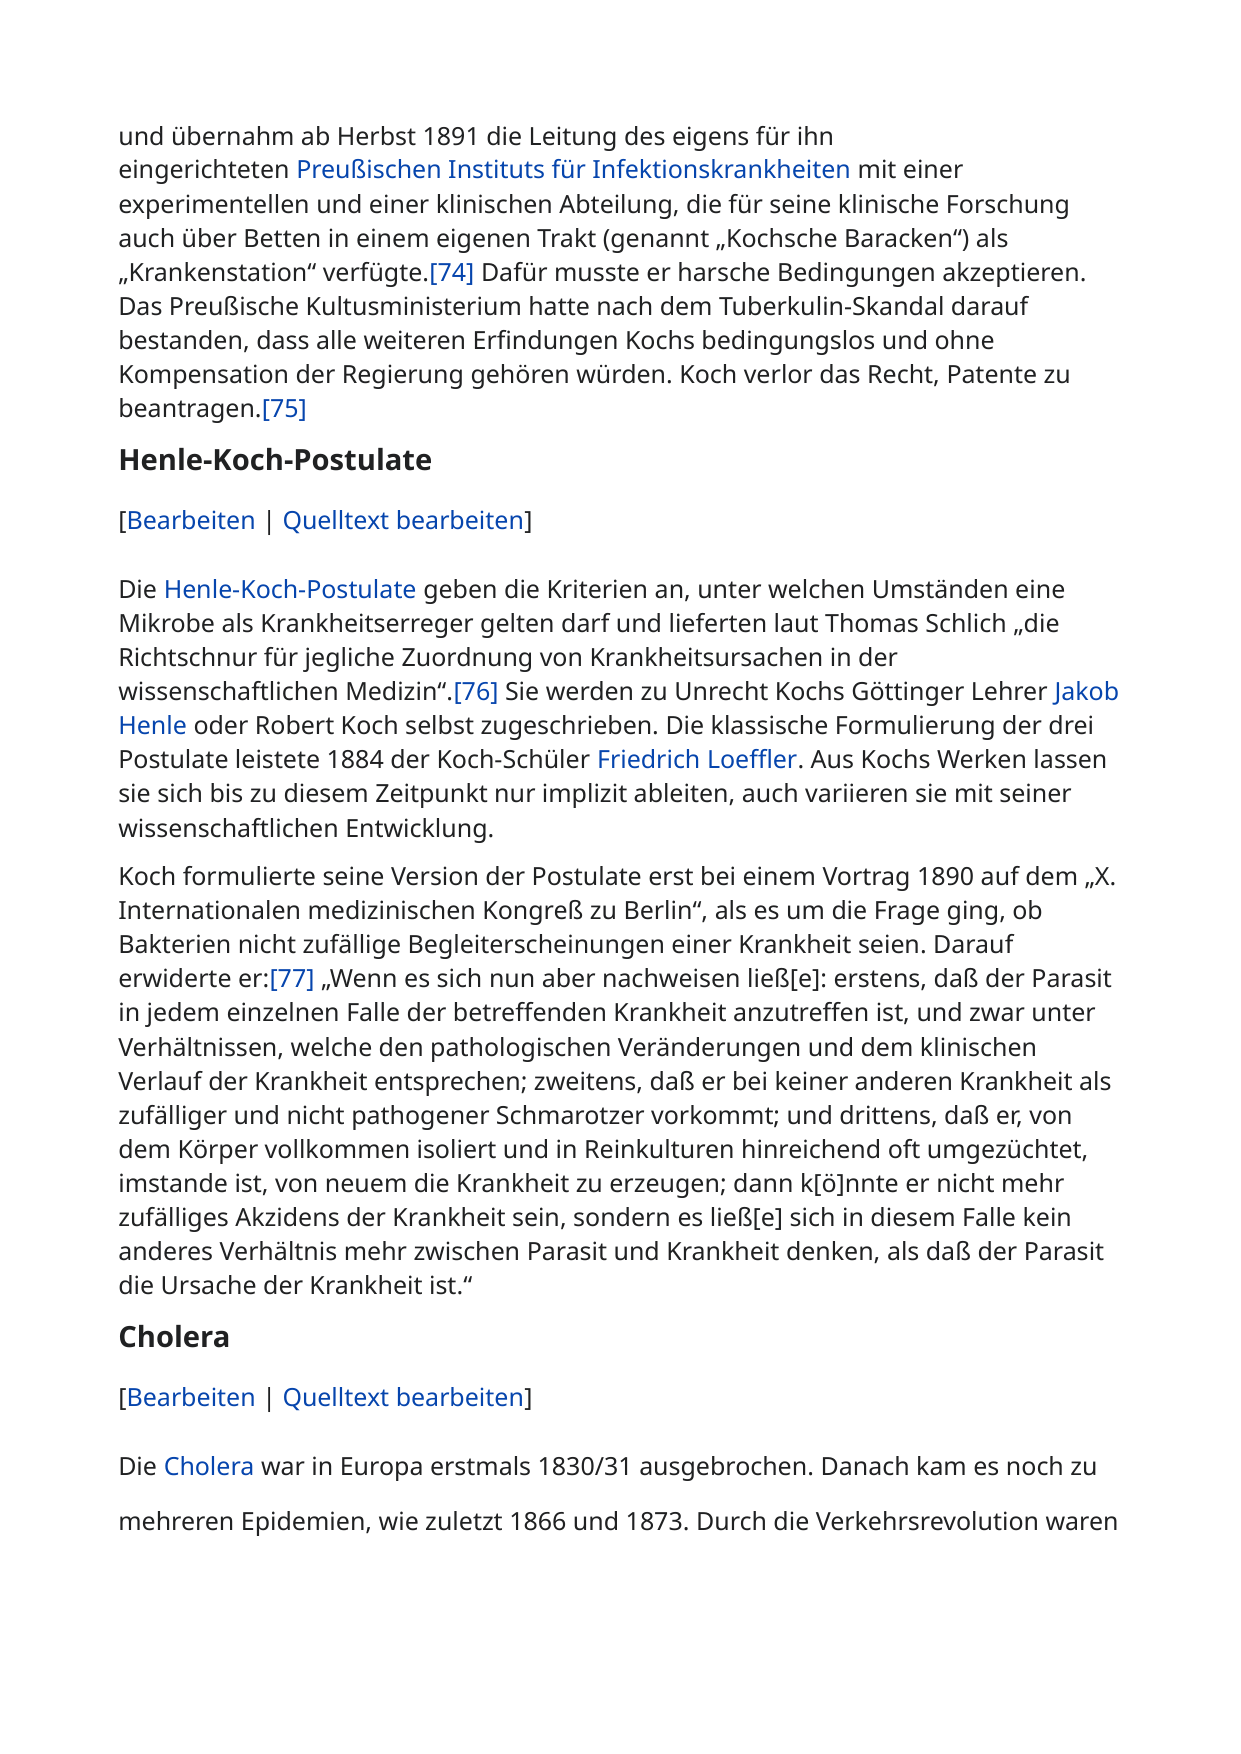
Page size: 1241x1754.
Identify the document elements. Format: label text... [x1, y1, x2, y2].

text [Bearbeiten | Quelltext bearbeiten] [118, 503, 1122, 537]
text und übernahm ab Herbst 1891 die Leitung des eigens für ihn eingerichteten Preußischen Instituts für Infektionskrankheiten mit einer experimentellen und einer klinischen Abteilung, die für seine klinische Forschung auch über Betten in einem eigenen Trakt (genannt „Kochsche Baracken“) als „Krankenstation“ verfügte.[74] Dafür musste er harsche Bedingungen akzeptieren. Das Preußische Kultusministerium hatte nach dem Tuberkulin-Skandal darauf bestanden, dass alle weiteren Erfindungen Kochs bedingungslos und ohne Kompensation der Regierung gehören würden. Koch verlor das Recht, Patente zu beantragen.[75] [118, 118, 1122, 425]
text Die Henle-Koch-Postulate geben die Kriterien an, unter welchen Umständen eine Mikrobe als Krankheitserreger gelten darf und lieferten laut Thomas Schlich „die Richtschnur für jegliche Zuordnung von Krankheitsursachen in der wissenschaftlichen Medizin“.[76] Sie werden zu Unrecht Kochs Göttinger Lehrer Jakob Henle oder Robert Koch selbst zugeschrieben. Die klassische Formulierung der drei Postulate leistete 1884 der Koch-Schüler Friedrich Loeffler. Aus Kochs Werken lassen sie sich bis zu diesem Zeitpunkt nur implizit ableiten, auch variieren sie mit seiner wissenschaftlichen Entwicklung. [118, 572, 1122, 844]
text Die Cholera war in Europa erstmals 1830/31 ausgebrochen. Danach kam es noch zu mehreren Epidemien, wie zuletzt 1866 und 1873. Durch die Verkehrsrevolution waren [118, 1449, 1122, 1537]
text [Bearbeiten | Quelltext bearbeiten] [118, 1380, 1122, 1414]
subtitle Henle-Koch-Postulate [118, 439, 1122, 479]
text Koch formulierte seine Version der Postulate erst bei einem Vortrag 1890 auf dem „X. Internationalen medizinischen Kongreß zu Berlin“, als es um die Frage ging, ob Bakterien nicht zufällige Begleiterscheinungen einer Krankheit seien. Darauf erwiderte er:[77] „Wenn es sich nun aber nachweisen ließ[e]: erstens, daß der Parasit in jedem einzelnen Falle der betreffenden Krankheit anzutreffen ist, und zwar unter Verhältnissen, welche den pathologischen Veränderungen und dem klinischen Verlauf der Krankheit entsprechen; zweitens, daß er bei keiner anderen Krankheit als zufälliger und nicht pathogener Schmarotzer vorkommt; und drittens, daß er, von dem Körper vollkommen isoliert und in Reinkulturen hinreichend oft umgezüchtet, imstande ist, von neuem die Krankheit zu erzeugen; dann k[ö]nnte er nicht mehr zufälliges Akzidens der Krankheit sein, sondern es ließ[e] sich in diesem Falle kein anderes Verhältnis mehr zwischen Parasit und Krankheit denken, als daß der Parasit die Ursache der Krankheit ist.“ [118, 859, 1122, 1302]
subtitle Cholera [118, 1316, 1122, 1356]
